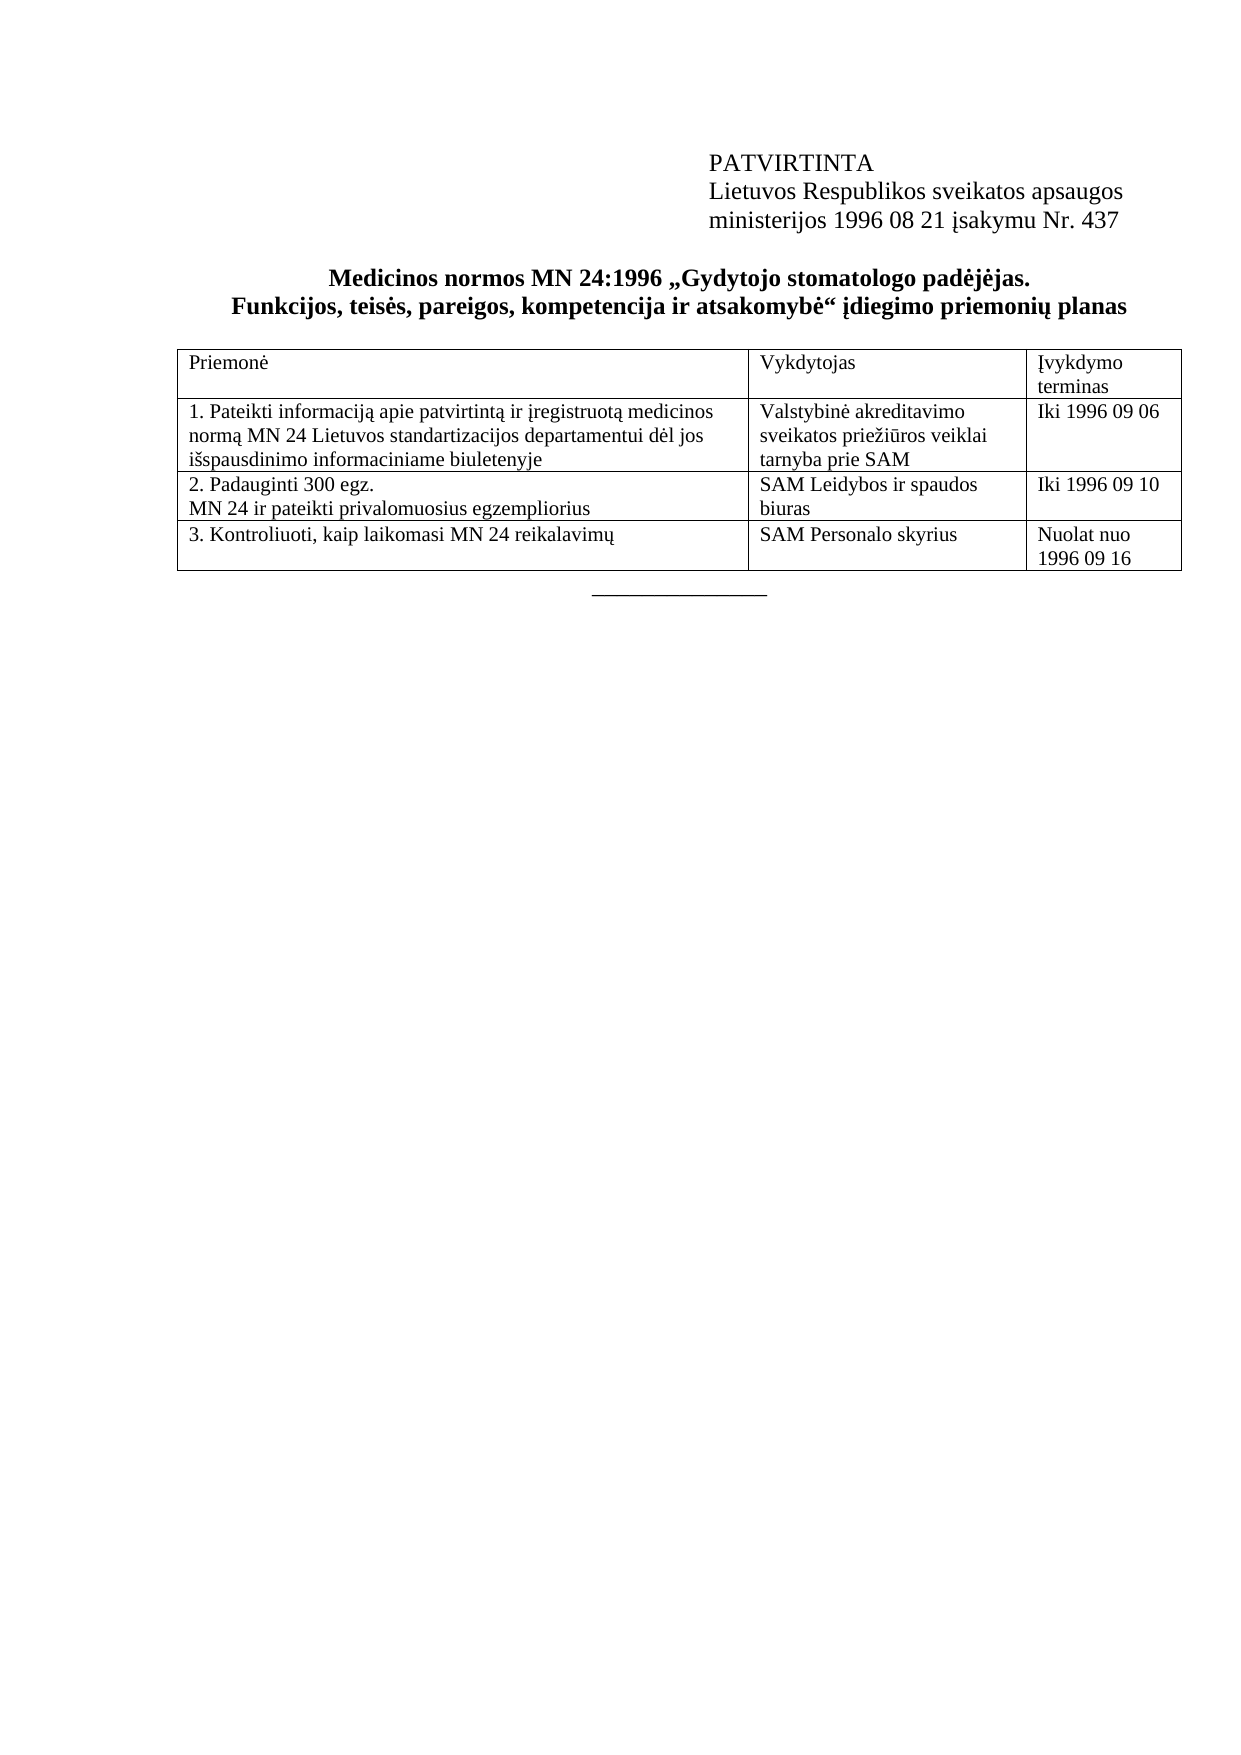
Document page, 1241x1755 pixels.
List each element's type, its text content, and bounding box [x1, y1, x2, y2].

text Funkcijos, teisės, pareigos, kompetencija ir atsakomybė“ įdiegimo priemonių planas [177, 291, 1181, 320]
text Medicinos normos MN 24:1996 „Gydytojo stomatologo padėjėjas. [177, 263, 1181, 291]
table_header Vykdytojas [749, 350, 1026, 398]
text PATVIRTINTA [177, 148, 1181, 176]
table_cell 1. Pateikti informaciją apie patvirtintą ir įregistruotą medicinos normą MN 24 Lietuvos standartizacijos departamentui dėl jos išspausdinimo informaciniame biuletenyje [178, 399, 748, 471]
text ministerijos 1996 08 21 įsakymu Nr. 437 [177, 205, 1181, 234]
table_cell Iki 1996 09 06 [1027, 399, 1181, 471]
text Lietuvos Respublikos sveikatos apsaugos [177, 176, 1181, 205]
table_header Priemonė [178, 350, 748, 398]
table_cell SAM Personalo skyrius [749, 521, 1026, 569]
text ______________ [177, 571, 1181, 599]
table_header Įvykdymo terminas [1027, 350, 1181, 398]
table_cell Iki 1996 09 10 [1027, 472, 1181, 520]
table_cell SAM Leidybos ir spaudos biuras [749, 472, 1026, 520]
table_cell 3. Kontroliuoti, kaip laikomasi MN 24 reikalavimų [178, 521, 748, 569]
table_cell Valstybinė akreditavimo sveikatos priežiūros veiklai tarnyba prie SAM [749, 399, 1026, 471]
table_cell 2. Padauginti 300 egz. MN 24 ir pateikti privalomuosius egzempliorius [178, 472, 748, 520]
table_cell Nuolat nuo 1996 09 16 [1027, 521, 1181, 569]
